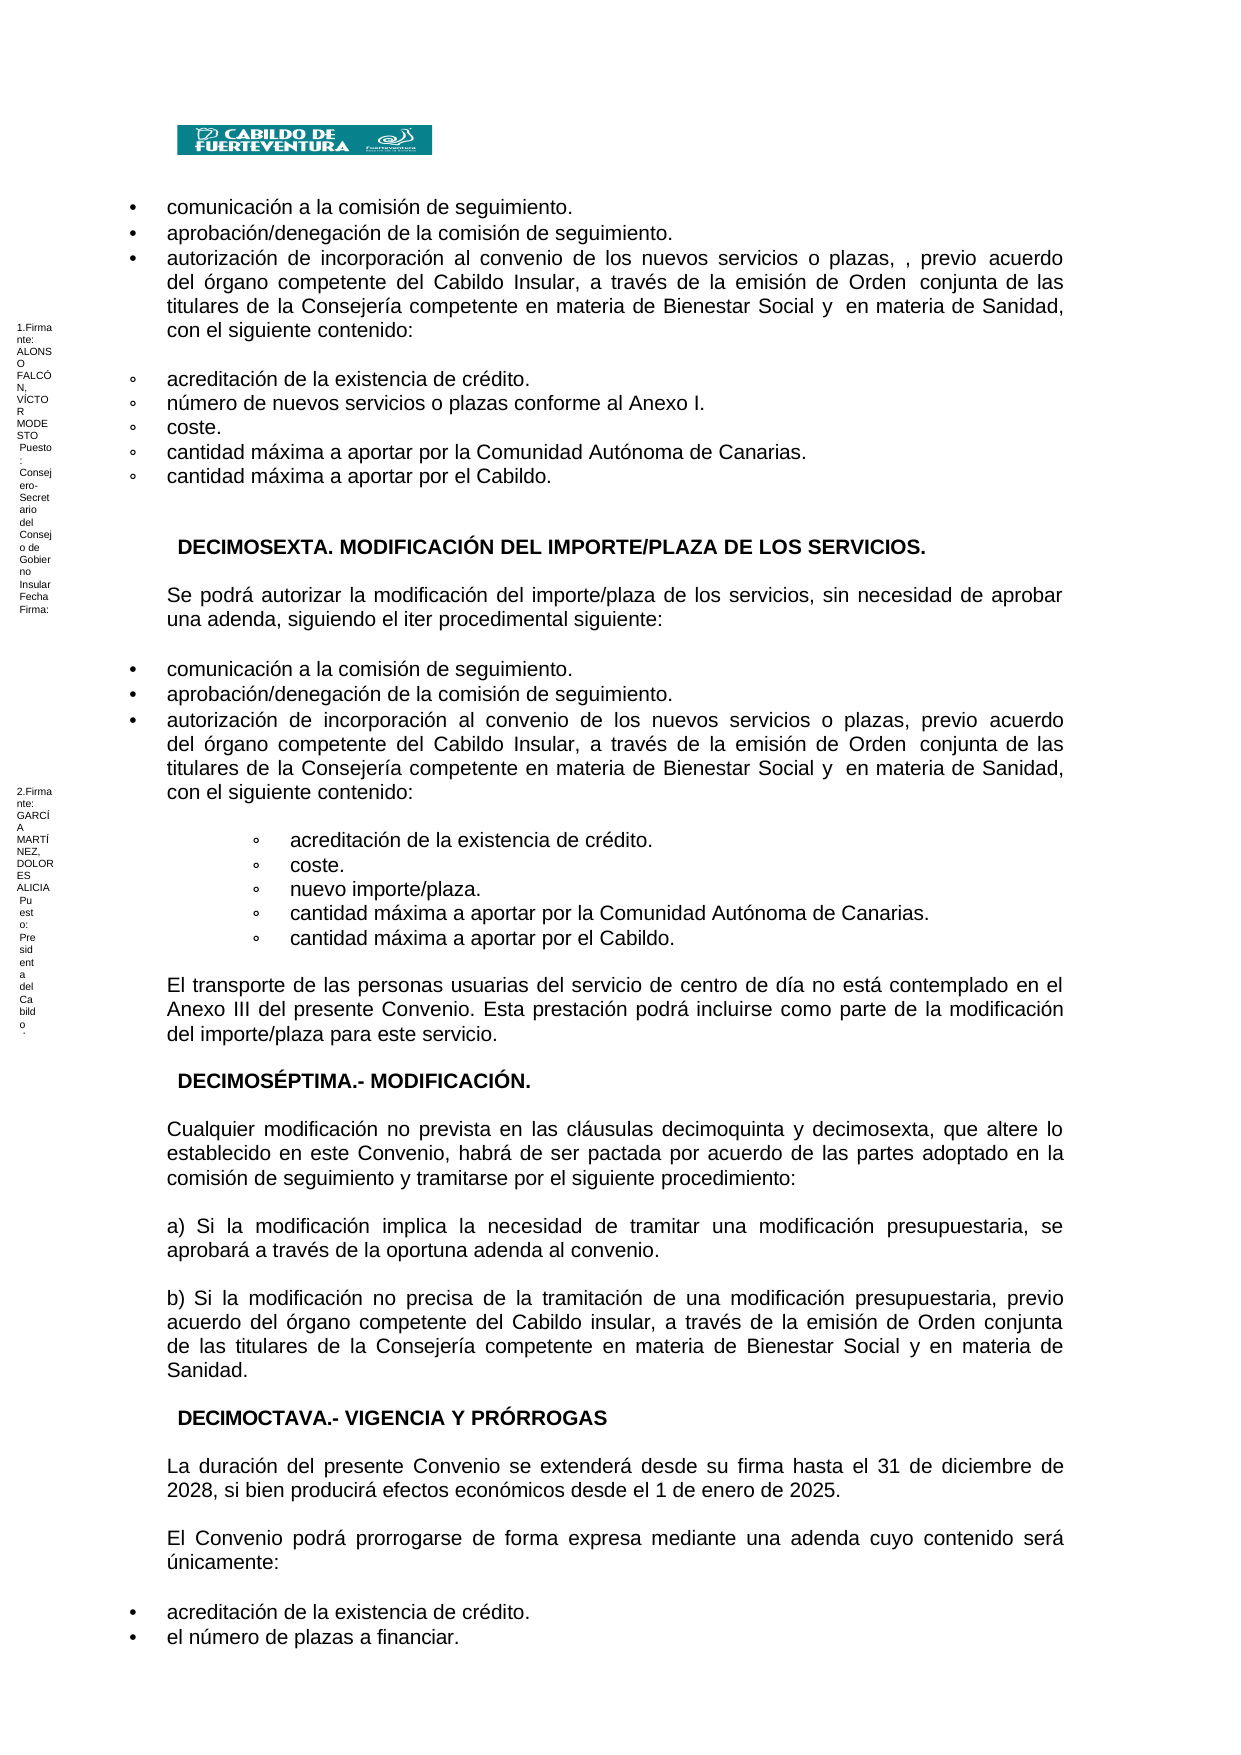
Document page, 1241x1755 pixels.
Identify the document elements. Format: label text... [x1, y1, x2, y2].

list comunicación a la comisión de seguimiento. [129, 195, 1241, 219]
list acreditación de la existencia de crédito. [129, 366, 1241, 391]
text Cualquier modificación no prevista en las cláusulas decimoquinta y decimosexta, que altere lo establecido en este Convenio, habrá de ser pactada por acuerdo de las partes adoptado en la comisión de seguimiento y tramitarse por el siguiente procedimiento: [167, 1117, 1064, 1189]
picture [177, 125, 433, 155]
text Puesto: Consejero-Secretario del Consejo de Gobierno Insular Fecha Firma: 23/12/2025 09:34:24 [19, 442, 52, 617]
list acreditación de la existencia de crédito. [129, 1599, 1241, 1623]
list Si la modificación implica la necesidad de tramitar una modificación presupuestaria, se aprobará a través de la oportuna adenda al convenio. [167, 1213, 1064, 1262]
subtitle DECIMOSÉPTIMA.- MODIFICACIÓN. [177, 1069, 1241, 1093]
list cantidad máxima a aportar por la Comunidad Autónoma de Canarias. [129, 440, 1241, 464]
picture [364, 1710, 984, 1732]
list cantidad máxima a aportar por el Cabildo. [129, 464, 1241, 489]
list número de nuevos servicios o plazas conforme al Anexo I. [129, 391, 1241, 415]
text La duración del presente Convenio se extenderá desde su firma hasta el 31 de diciembre de 2028, si bien producirá efectos económicos desde el 1 de enero de 2025. [167, 1454, 1064, 1502]
list coste. [129, 415, 1241, 440]
list autorización de incorporación al convenio de los nuevos servicios o plazas, , previo acuerdo del órgano competente del Cabildo Insular, a través de la emisión de Orden conjunta de las titulares de la Consejería competente en materia de Bienestar Social y en materia de Sanidad, con el siguiente contenido: [129, 246, 1064, 342]
text 2.Firmante: GARCÍA MARTÍNEZ, DOLORES ALICIA [17, 786, 54, 894]
list coste. [252, 853, 1241, 877]
list el número de plazas a financiar. [129, 1625, 1241, 1649]
list nuevo importe/plaza. [252, 877, 1241, 901]
list acreditación de la existencia de crédito. [252, 828, 1241, 853]
list autorización de incorporación al convenio de los nuevos servicios o plazas, previo acuerdo del órgano competente del Cabildo Insular, a través de la emisión de Orden conjunta de las titulares de la Consejería competente en materia de Bienestar Social y en materia de Sanidad, con el siguiente contenido: [129, 708, 1064, 804]
list cantidad máxima a aportar por la Comunidad Autónoma de Canarias. [252, 901, 1241, 926]
subtitle DECIMOSEXTA. MODIFICACIÓN DEL IMPORTE/PLAZA DE LOS SERVICIOS. [177, 535, 1241, 559]
text El transporte de las personas usuarias del servicio de centro de día no está contemplado en el Anexo III del presente Convenio. Esta prestación podrá incluirse como parte de la modificación del importe/plaza para este servicio. [167, 973, 1064, 1045]
list cantidad máxima a aportar por el Cabildo. [252, 926, 1241, 950]
text El Convenio podrá prorrogarse de forma expresa mediante una adenda cuyo contenido será únicamente: [167, 1526, 1064, 1574]
list aprobación/denegación de la comisión de seguimiento. [129, 682, 1241, 706]
subtitle DECIMOCTAVA.- VIGENCIA Y PRÓRROGAS [177, 1406, 1241, 1429]
text 1.Firmante: ALONSO FALCÓN, VÍCTOR MODESTO [17, 322, 54, 442]
text Se podrá autorizar la modificación del importe/plaza de los servicios, sin necesidad de aprobar una adenda, siguiendo el iter procedimental siguiente: [167, 583, 1063, 631]
list comunicación a la comisión de seguimiento. [129, 657, 1241, 681]
text Puesto: Presidenta del Cabildo de Fuerteventura Fecha Firma: 23/12/2025 10:14:16 [19, 894, 36, 1034]
list aprobación/denegación de la comisión de seguimiento. [129, 220, 1241, 244]
list Si la modificación no precisa de la tramitación de una modificación presupuestaria, previo acuerdo del órgano competente del Cabildo insular, a través de la emisión de Orden conjunta de las titulares de la Consejería competente en materia de Bienestar Social y en materia de Sanidad. [167, 1286, 1064, 1382]
